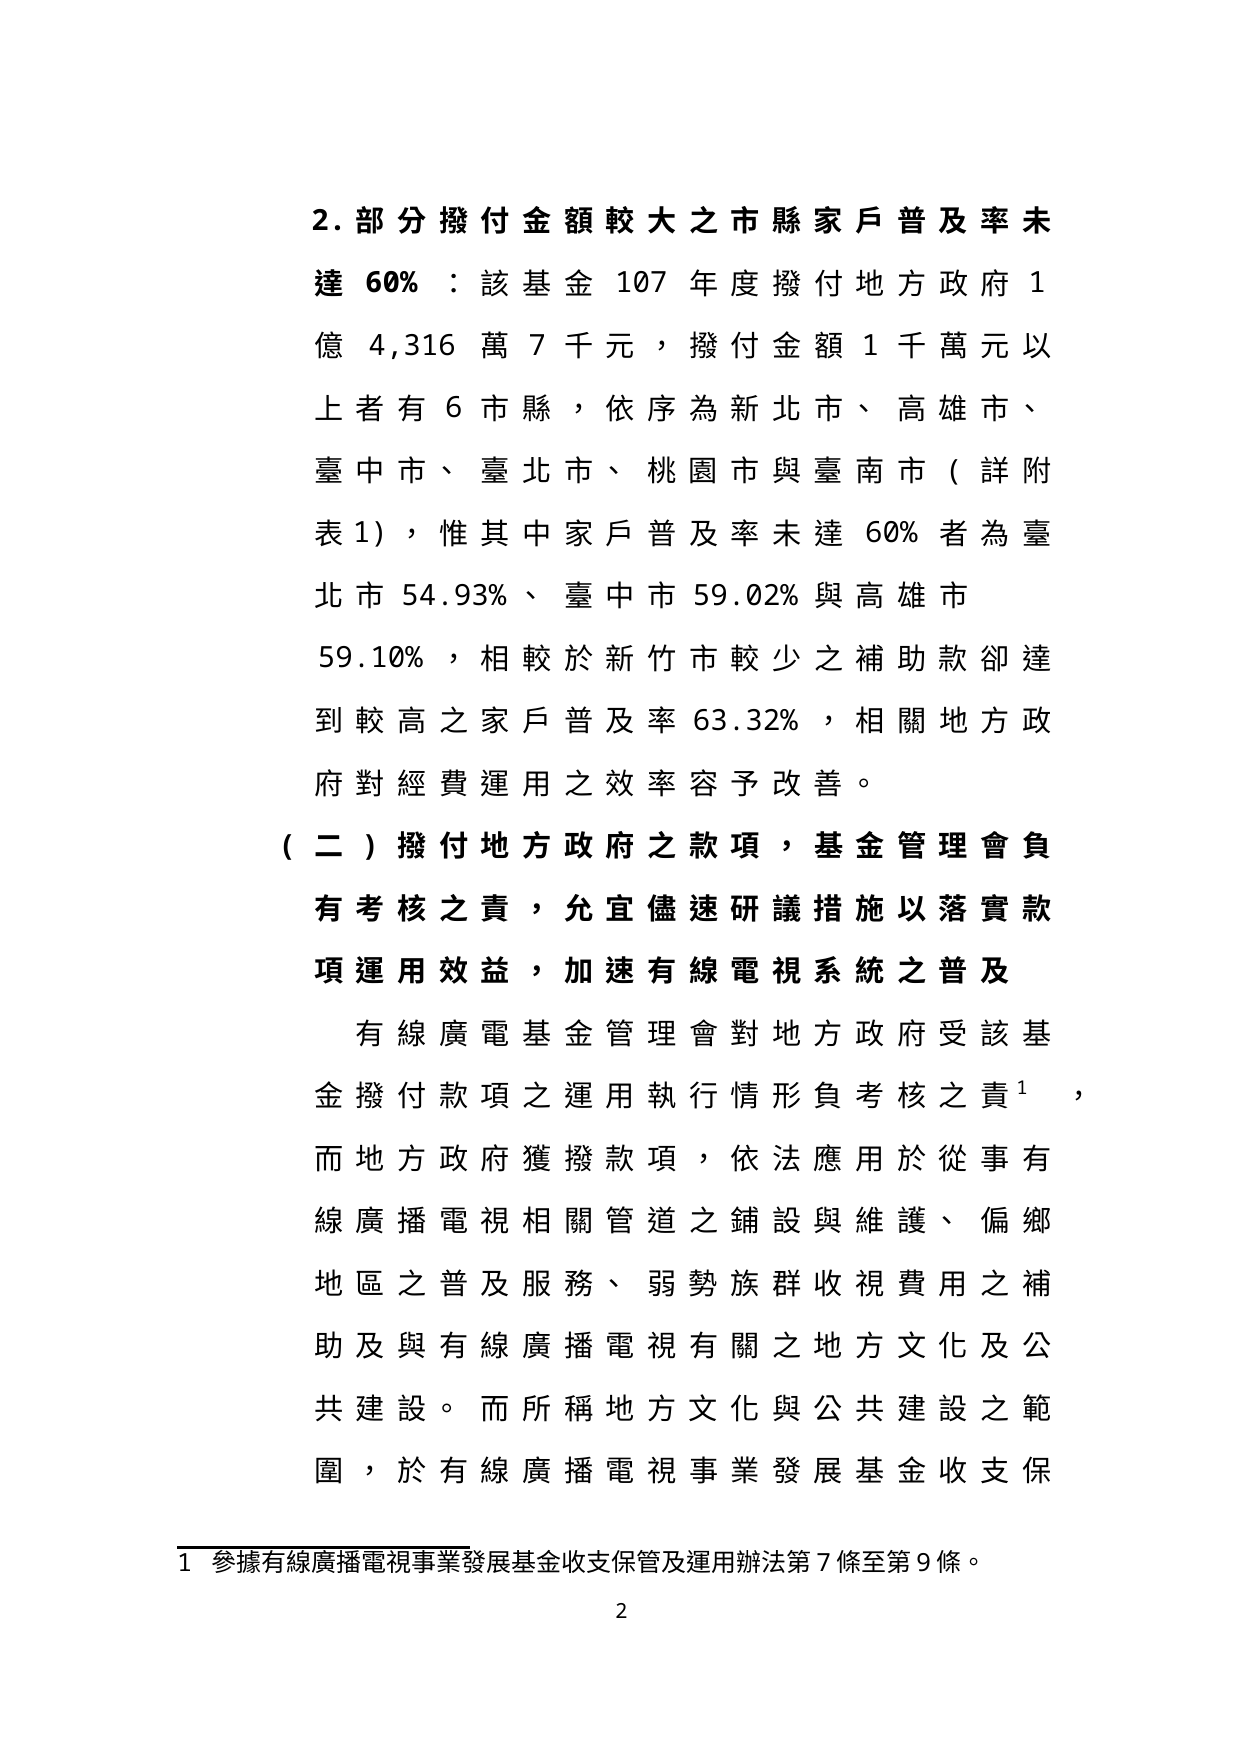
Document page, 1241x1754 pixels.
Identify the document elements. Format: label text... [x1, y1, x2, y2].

text 有線廣電基金管理會對地方政府受該基金撥付款項之運用執行情形負考核之責，而地方政府獲撥款項，依法應用於從事有線廣播電視相關管道之鋪設與維護、偏鄉地區之普及服務、弱勢族群收視費用之補助及與有線廣播電視有關之地方文化及公共建設。而所稱地方文化與公共建設之範圍，於有線廣播電視事業發展基金收支保管及運用辦法第4條亦有明定。另雖有線廣播電視法明定，系統經營者所提繳金額40%係地方政府可獲撥付款項總額，惟對個別地方政府可獲撥之數額，則未明定分配原則。詢洽該基金表示為利撥付款項分配能與考核相互連結，刻正研議未來引入事前競爭分配機制，以改善目前事後考核所面臨之困難，以提升撥付款項之運用效益。 [271, 990, 1058, 1490]
text 2.部分撥付金額較大之市縣家戶普及率未達60%：該基金107年度撥付地方政府1億4,316萬7千元，撥付金額1千萬元以上者有6市縣，依序為新北市、高雄市、臺中市、臺北市、桃園市與臺南市(詳附表1)，惟其中家戶普及率未達60%者為臺北市54.93%、臺中市59.02%與高雄市59.10%，相較於新竹市較少之補助款卻達到較高之家戶普及率63.32%，相關地方政府對經費運用之效率容予改善。 [271, 177, 1058, 802]
text 參據有線廣播電視事業發展基金收支保管及運用辦法第7條至第9條。 [177, 1548, 1063, 1577]
text (二)撥付地方政府之款項，基金管理會負有考核之責，允宜儘速研議措施以落實款項運用效益，加速有線電視系統之普及 [242, 802, 1058, 990]
